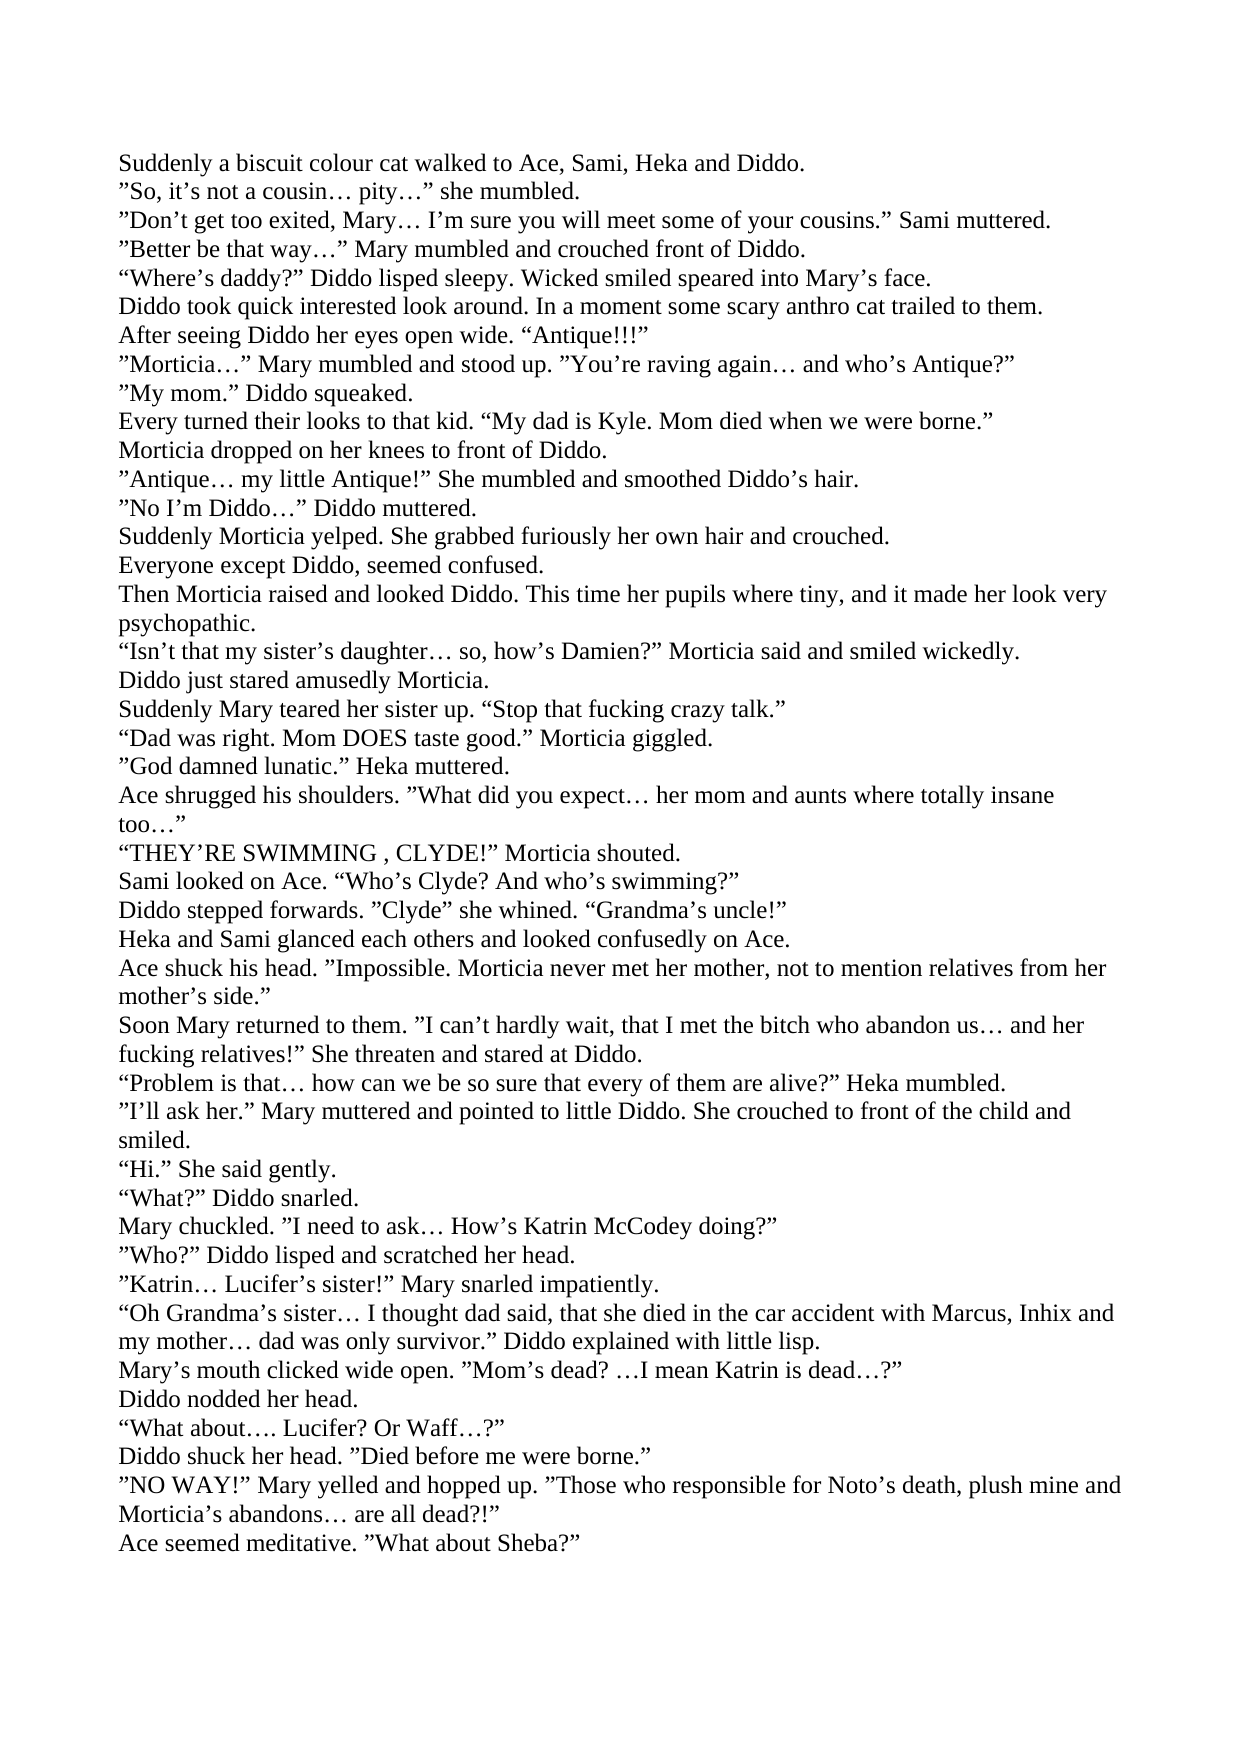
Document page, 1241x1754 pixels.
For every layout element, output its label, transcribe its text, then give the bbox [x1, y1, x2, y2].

text “Problem is that… how can we be so sure that every of them are alive?” Heka mumbled. [118, 1068, 1122, 1096]
text Morticia dropped on her knees to front of Diddo. [118, 435, 1122, 464]
text Sami looked on Ace. “Who’s Clyde? And who’s swimming?” [118, 866, 1122, 895]
text “What?” Diddo snarled. [118, 1183, 1122, 1211]
text Then Morticia raised and looked Diddo. This time her pupils where tiny, and it made her look very psychopathic. [118, 579, 1122, 636]
text Diddo nodded her head. [118, 1384, 1122, 1413]
text ”I’ll ask her.” Mary muttered and pointed to little Diddo. She crouched to front of the child and smiled. [118, 1096, 1122, 1154]
text ”NO WAY!” Mary yelled and hopped up. ”Those who responsible for Noto’s death, plush mine and Morticia’s abandons… are all dead?!” [118, 1470, 1122, 1528]
text Suddenly Morticia yelped. She grabbed furiously her own hair and crouched. [118, 521, 1122, 550]
text ”My mom.” Diddo squeaked. [118, 378, 1122, 406]
text Mary chuckled. ”I need to ask… How’s Katrin McCodey doing?” [118, 1211, 1122, 1240]
text Ace shuck his head. ”Impossible. Morticia never met her mother, not to mention relatives from her mother’s side.” [118, 953, 1122, 1010]
text ”Antique… my little Antique!” She mumbled and smoothed Diddo’s hair. [118, 464, 1122, 493]
text Suddenly a biscuit colour cat walked to Ace, Sami, Heka and Diddo. [118, 148, 1122, 176]
text “What about…. Lucifer? Or Waff…?” [118, 1413, 1122, 1441]
text Everyone except Diddo, seemed confused. [118, 550, 1122, 579]
text Every turned their looks to that kid. “My dad is Kyle. Mom died when we were borne.” [118, 406, 1122, 435]
text Suddenly Mary teared her sister up. “Stop that fucking crazy talk.” [118, 694, 1122, 723]
text “Hi.” She said gently. [118, 1154, 1122, 1183]
text Diddo shuck her head. ”Died before me were borne.” [118, 1441, 1122, 1470]
text ”No I’m Diddo…” Diddo muttered. [118, 493, 1122, 521]
text ”Don’t get too exited, Mary… I’m sure you will meet some of your cousins.” Sami muttered. [118, 205, 1122, 234]
text Ace seemed meditative. ”What about Sheba?” [118, 1528, 1122, 1556]
text Heka and Sami glanced each others and looked confusedly on Ace. [118, 924, 1122, 953]
text “Isn’t that my sister’s daughter… so, how’s Damien?” Morticia said and smiled wickedly. [118, 636, 1122, 665]
text “Where’s daddy?” Diddo lisped sleepy. Wicked smiled speared into Mary’s face. [118, 263, 1122, 291]
text ”Who?” Diddo lisped and scratched her head. [118, 1240, 1122, 1269]
text ”Morticia…” Mary mumbled and stood up. ”You’re raving again… and who’s Antique?” [118, 349, 1122, 378]
text Diddo took quick interested look around. In a moment some scary anthro cat trailed to them. [118, 291, 1122, 320]
text ”Katrin… Lucifer’s sister!” Mary snarled impatiently. [118, 1269, 1122, 1298]
text ”So, it’s not a cousin… pity…” she mumbled. [118, 176, 1122, 205]
text Ace shrugged his shoulders. ”What did you expect… her mom and aunts where totally insane too…” [118, 780, 1122, 838]
text ”Better be that way…” Mary mumbled and crouched front of Diddo. [118, 234, 1122, 263]
text “Oh Grandma’s sister… I thought dad said, that she died in the car accident with Marcus, Inhix and my mother… dad was only survivor.” Diddo explained with little lisp. [118, 1298, 1122, 1355]
text ”God damned lunatic.” Heka muttered. [118, 751, 1122, 780]
text “Dad was right. Mom DOES taste good.” Morticia giggled. [118, 723, 1122, 751]
text After seeing Diddo her eyes open wide. “Antique!!!” [118, 320, 1122, 349]
text “THEY’RE SWIMMING , CLYDE!” Morticia shouted. [118, 838, 1122, 866]
text Diddo just stared amusedly Morticia. [118, 665, 1122, 694]
text Mary’s mouth clicked wide open. ”Mom’s dead? …I mean Katrin is dead…?” [118, 1355, 1122, 1384]
text Soon Mary returned to them. ”I can’t hardly wait, that I met the bitch who abandon us… and her fucking relatives!” She threaten and stared at Diddo. [118, 1010, 1122, 1068]
text Diddo stepped forwards. ”Clyde” she whined. “Grandma’s uncle!” [118, 895, 1122, 924]
